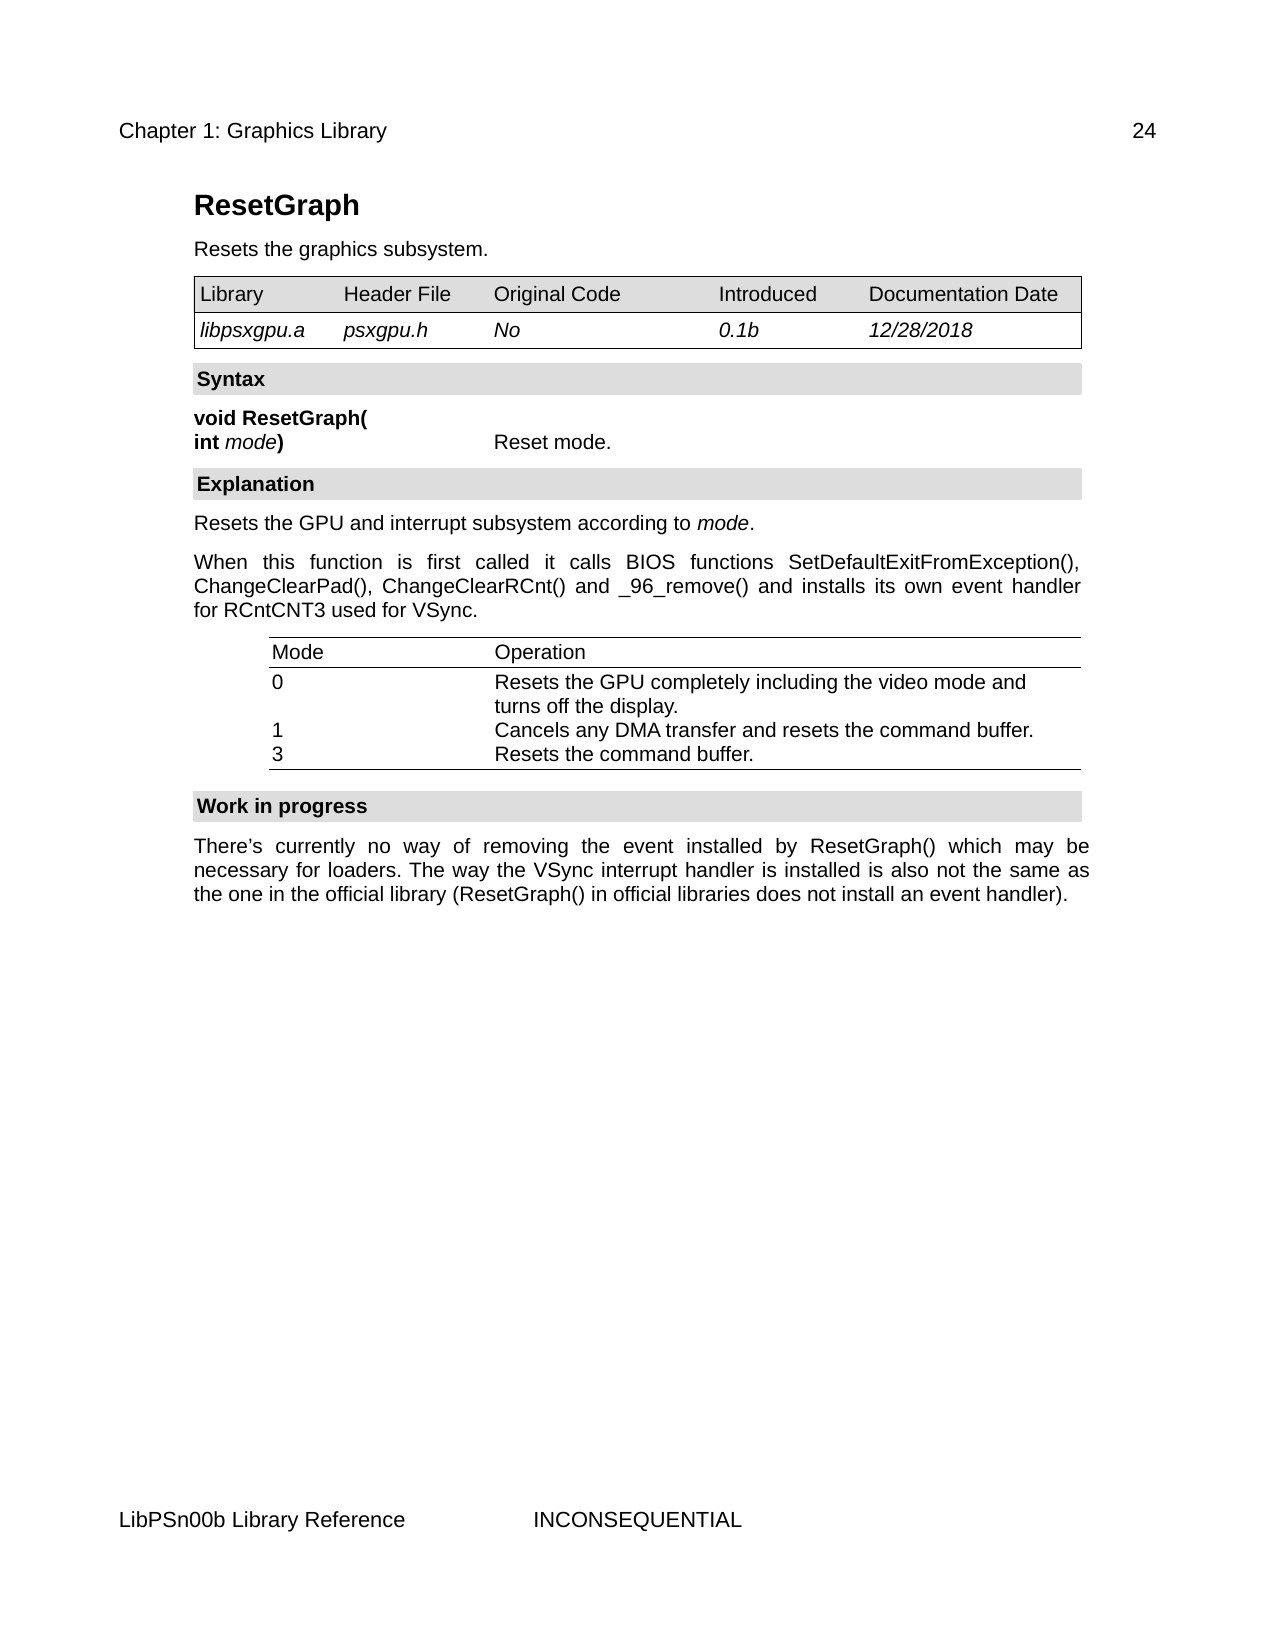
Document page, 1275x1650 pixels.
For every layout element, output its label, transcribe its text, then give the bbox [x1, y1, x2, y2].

text libpsxgpu.a psxgpu.h No 0.1b 12/28/2018 [195, 313, 1081, 348]
text Resets the GPU and interrupt subsystem according to mode. [193, 511, 1081, 535]
text int mode) Reset mode. [193, 429, 1081, 453]
subtitle Work in progress [195, 792, 1081, 821]
text void ResetGraph( [193, 406, 1081, 429]
text 1 Cancels any DMA transfer and resets the command buffer. [268, 718, 1081, 742]
subtitle ResetGraph [193, 188, 1081, 222]
subtitle Syntax [195, 365, 1081, 394]
text Library Header File Original Code Introduced Documentation Date [195, 277, 1081, 312]
text Mode Operation [268, 638, 1081, 667]
subtitle Explanation [195, 470, 1081, 499]
text 0 Resets the GPU completely including the video mode and turns off the display. [268, 667, 1081, 718]
text 3 Resets the command buffer. [268, 742, 1081, 769]
text There’s currently no way of removing the event installed by ResetGraph() which may be necessary for loaders. The way the VSync interrupt handler is installed is also not the same as the one in the official library (ResetGraph() in official libraries does not install an event handler). [193, 833, 1091, 905]
text When this function is first called it calls BIOS functions SetDefaultExitFromException(), ChangeClearPad(), ChangeClearRCnt() and _96_remove() and installs its own event handler for RCntCNT3 used for VSync. [193, 550, 1081, 622]
text Resets the graphics subsystem. [193, 237, 1081, 261]
